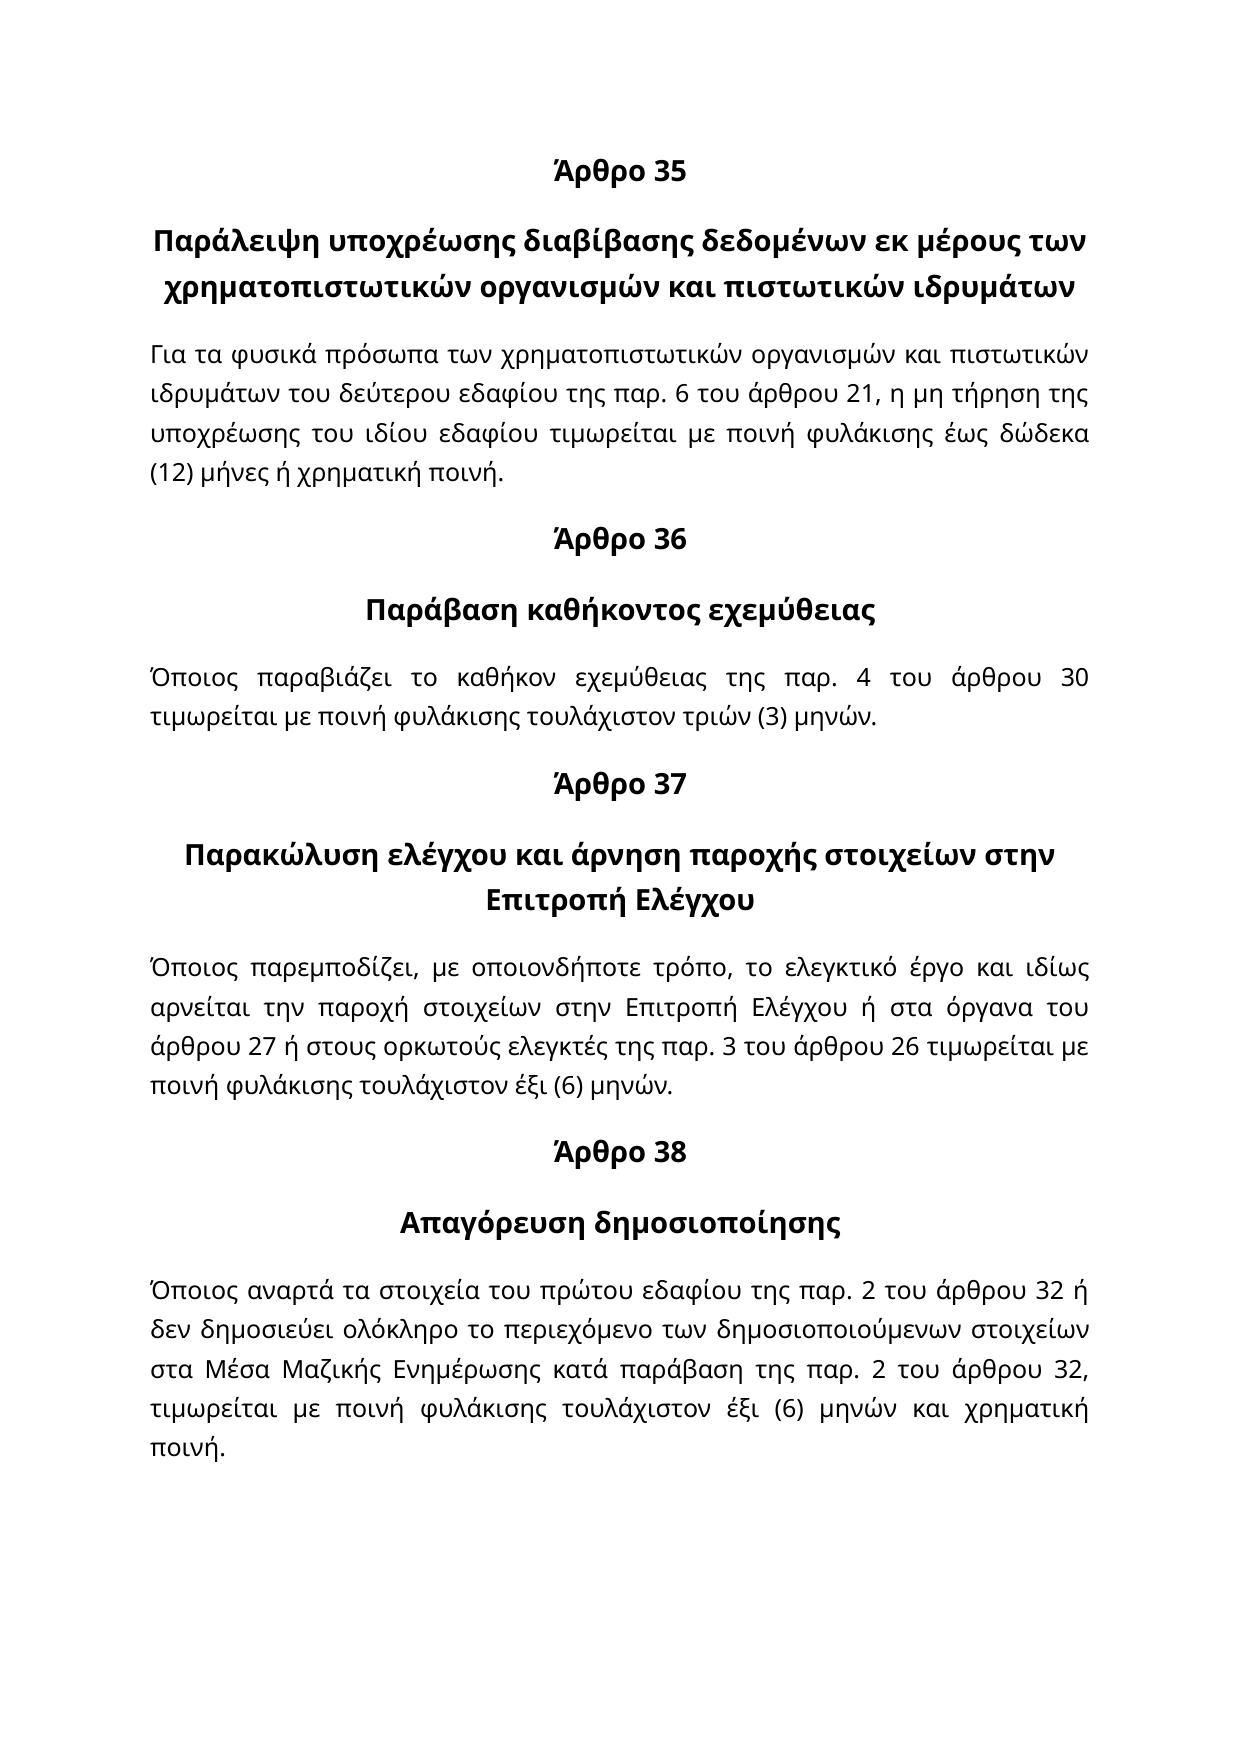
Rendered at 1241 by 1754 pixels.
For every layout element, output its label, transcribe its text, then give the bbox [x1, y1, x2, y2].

text Όποιος παρεμποδίζει, με οποιονδήποτε τρόπο, το ελεγκτικό έργο και ιδίως αρνείται την παροχή στοιχείων στην Επιτροπή Ελέγχου ή στα όργανα του άρθρου 27 ή στους ορκωτούς ελεγκτές της παρ. 3 του άρθρου 26 τιμωρείται με ποινή φυλάκισης τουλάχιστον έξι (6) μηνών. [150, 950, 1090, 1102]
text Όποιος παραβιάζει το καθήκον εχεμύθειας της παρ. 4 του άρθρου 30 τιμωρείται με ποινή φυλάκισης τουλάχιστον τριών (3) μηνών. [150, 660, 1090, 733]
subtitle Παράβαση καθήκοντος εχεμύθειας [150, 589, 1090, 629]
text Για τα φυσικά πρόσωπα των χρηματοπιστωτικών οργανισμών και πιστωτικών ιδρυμάτων του δεύτερου εδαφίου της παρ. 6 του άρθρου 21, η μη τήρηση της υποχρέωσης του ιδίου εδαφίου τιμωρείται με ποινή φυλάκισης έως δώδεκα (12) μήνες ή χρηματική ποινή. [150, 337, 1090, 488]
subtitle Απαγόρευση δημοσιοποίησης [150, 1202, 1090, 1242]
subtitle Άρθρο 37 [150, 763, 1090, 803]
subtitle Άρθρο 36 [150, 518, 1090, 558]
subtitle Παράλειψη υποχρέωσης διαβίβασης δεδομένων εκ μέρους των χρηματοπιστωτικών οργανισμών και πιστωτικών ιδρυμάτων [150, 221, 1090, 306]
subtitle Άρθρο 38 [150, 1132, 1090, 1171]
subtitle Άρθρο 35 [150, 150, 1090, 190]
subtitle Παρακώλυση ελέγχου και άρνηση παροχής στοιχείων στην Επιτροπή Ελέγχου [150, 834, 1090, 919]
text Όποιος αναρτά τα στοιχεία του πρώτου εδαφίου της παρ. 2 του άρθρου 32 ή δεν δημοσιεύει ολόκληρο το περιεχόμενο των δημοσιοποιούμενων στοιχείων στα Μέσα Μαζικής Ενημέρωσης κατά παράβαση της παρ. 2 του άρθρου 32, τιμωρείται με ποινή φυλάκισης τουλάχιστον έξι (6) μηνών και χρηματική ποινή. [150, 1273, 1090, 1464]
